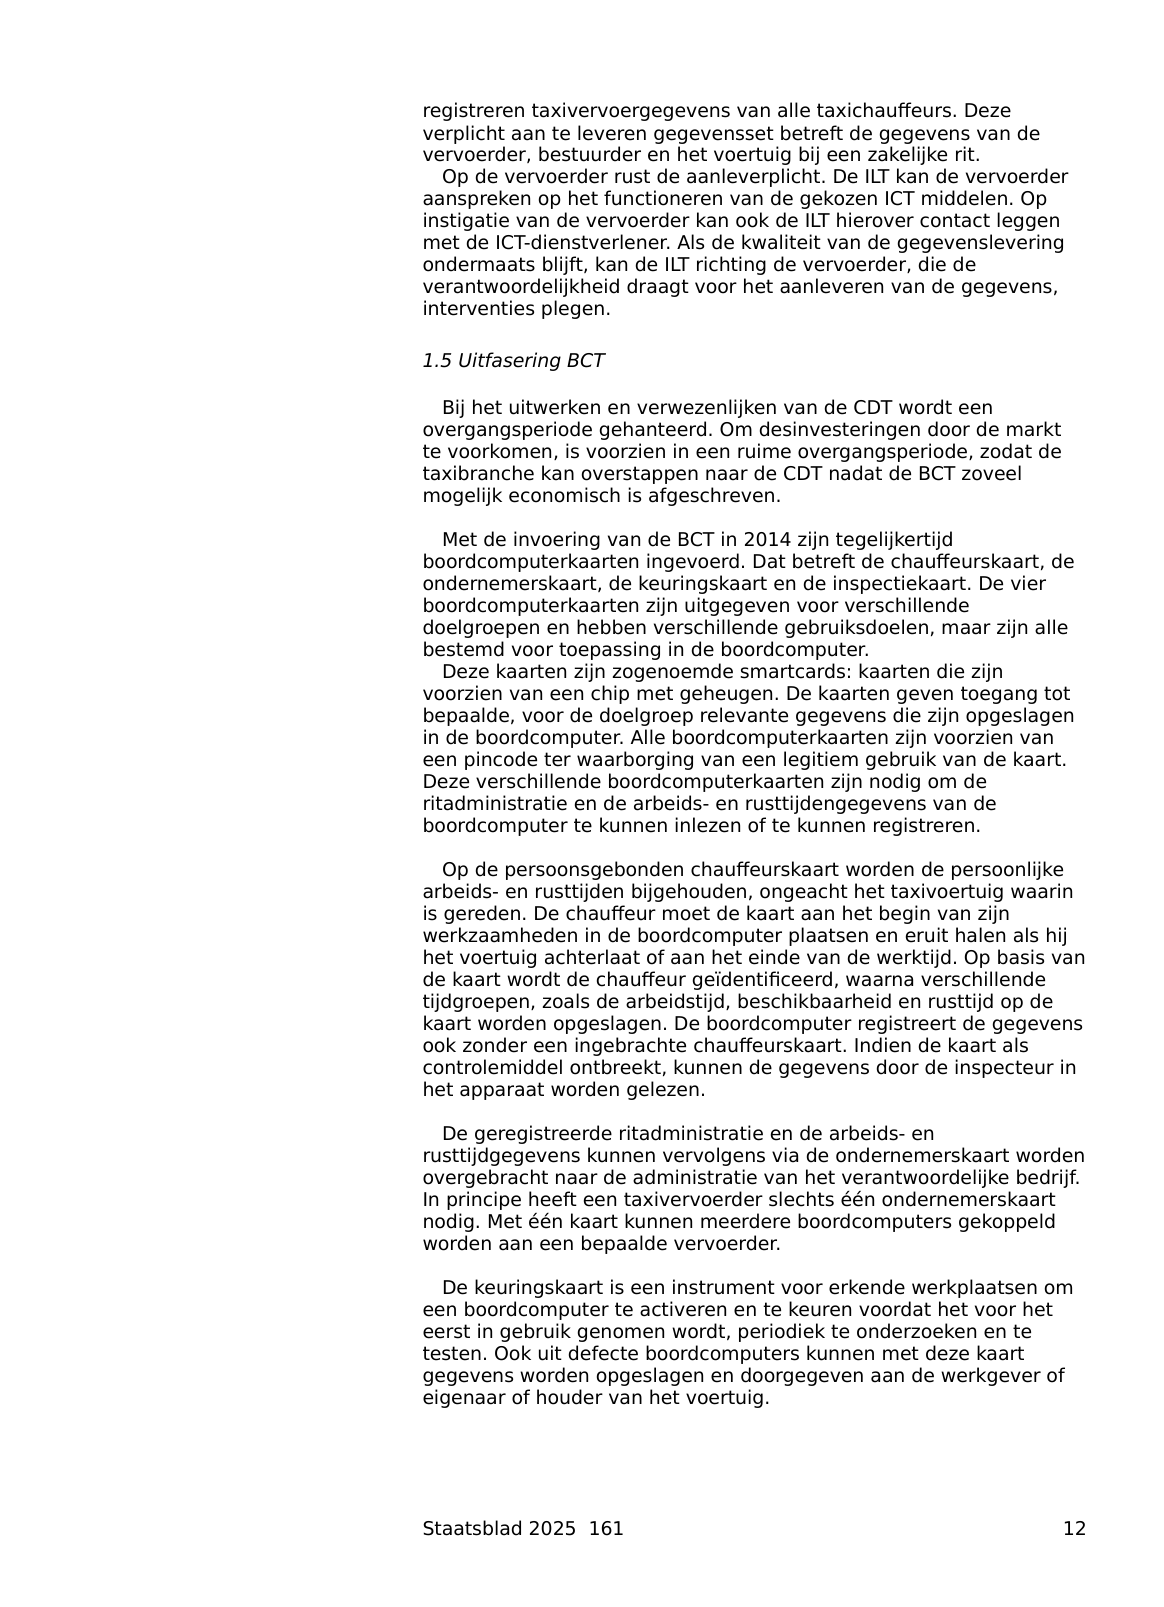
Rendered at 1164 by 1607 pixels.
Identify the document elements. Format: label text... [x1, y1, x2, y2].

text registreren taxivervoergegevens van alle taxichauffeurs. Deze verplicht aan te leveren gegevensset betreft de gegevens van de vervoerder, bestuurder en het voertuig bij een zakelijke rit. [422, 100, 1087, 166]
text Met de invoering van de BCT in 2014 zijn tegelijkertijd boordcomputerkaarten ingevoerd. Dat betreft de chauffeurskaart, de ondernemerskaart, de keuringskaart en de inspectiekaart. De vier boordcomputerkaarten zijn uitgegeven voor verschillende doelgroepen en hebben verschillende gebruiksdoelen, maar zijn alle bestemd voor toepassing in de boordcomputer. [422, 529, 1087, 661]
text Op de vervoerder rust de aanleverplicht. De ILT kan de vervoerder aanspreken op het functioneren van de gekozen ICT middelen. Op instigatie van de vervoerder kan ook de ILT hierover contact leggen met de ICT-dienstverlener. Als de kwaliteit van de gegevenslevering ondermaats blijft, kan de ILT richting de vervoerder, die de verantwoordelijkheid draagt voor het aanleveren van de gegevens, interventies plegen. [422, 166, 1087, 320]
text Deze kaarten zijn zogenoemde smartcards: kaarten die zijn voorzien van een chip met geheugen. De kaarten geven toegang tot bepaalde, voor de doelgroep relevante gegevens die zijn opgeslagen in de boordcomputer. Alle boordcomputerkaarten zijn voorzien van een pincode ter waarborging van een legitiem gebruik van de kaart. Deze verschillende boordcomputerkaarten zijn nodig om de ritadministratie en de arbeids- en rusttijdengegevens van de boordcomputer te kunnen inlezen of te kunnen registreren. [422, 661, 1087, 837]
text Op de persoonsgebonden chauffeurskaart worden de persoonlijke arbeids- en rusttijden bijgehouden, ongeacht het taxivoertuig waarin is gereden. De chauffeur moet de kaart aan het begin van zijn werkzaamheden in de boordcomputer plaatsen en eruit halen als hij het voertuig achterlaat of aan het einde van de werktijd. Op basis van de kaart wordt de chauffeur geïdentificeerd, waarna verschillende tijdgroepen, zoals de arbeidstijd, beschikbaarheid en rusttijd op de kaart worden opgeslagen. De boordcomputer registreert de gegevens ook zonder een ingebrachte chauffeurskaart. Indien de kaart als controlemiddel ontbreekt, kunnen de gegevens door de inspecteur in het apparaat worden gelezen. [422, 859, 1087, 1101]
text De keuringskaart is een instrument voor erkende werkplaatsen om een boordcomputer te activeren en te keuren voordat het voor het eerst in gebruik genomen wordt, periodiek te onderzoeken en te testen. Ook uit defecte boordcomputers kunnen met deze kaart gegevens worden opgeslagen en doorgegeven aan de werkgever of eigenaar of houder van het voertuig. [422, 1277, 1087, 1409]
text De geregistreerde ritadministratie en de arbeids- en rusttijdgegevens kunnen vervolgens via de ondernemerskaart worden overgebracht naar de administratie van het verantwoordelijke bedrijf. In principe heeft een taxivervoerder slechts één ondernemerskaart nodig. Met één kaart kunnen meerdere boordcomputers gekoppeld worden aan een bepaalde vervoerder. [422, 1123, 1087, 1255]
subtitle 1.5 Uitfasering BCT [422, 350, 1087, 372]
text Bij het uitwerken en verwezenlijken van de CDT wordt een overgangsperiode gehanteerd. Om desinvesteringen door de markt te voorkomen, is voorzien in een ruime overgangsperiode, zodat de taxibranche kan overstappen naar de CDT nadat de BCT zoveel mogelijk economisch is afgeschreven. [422, 397, 1087, 507]
